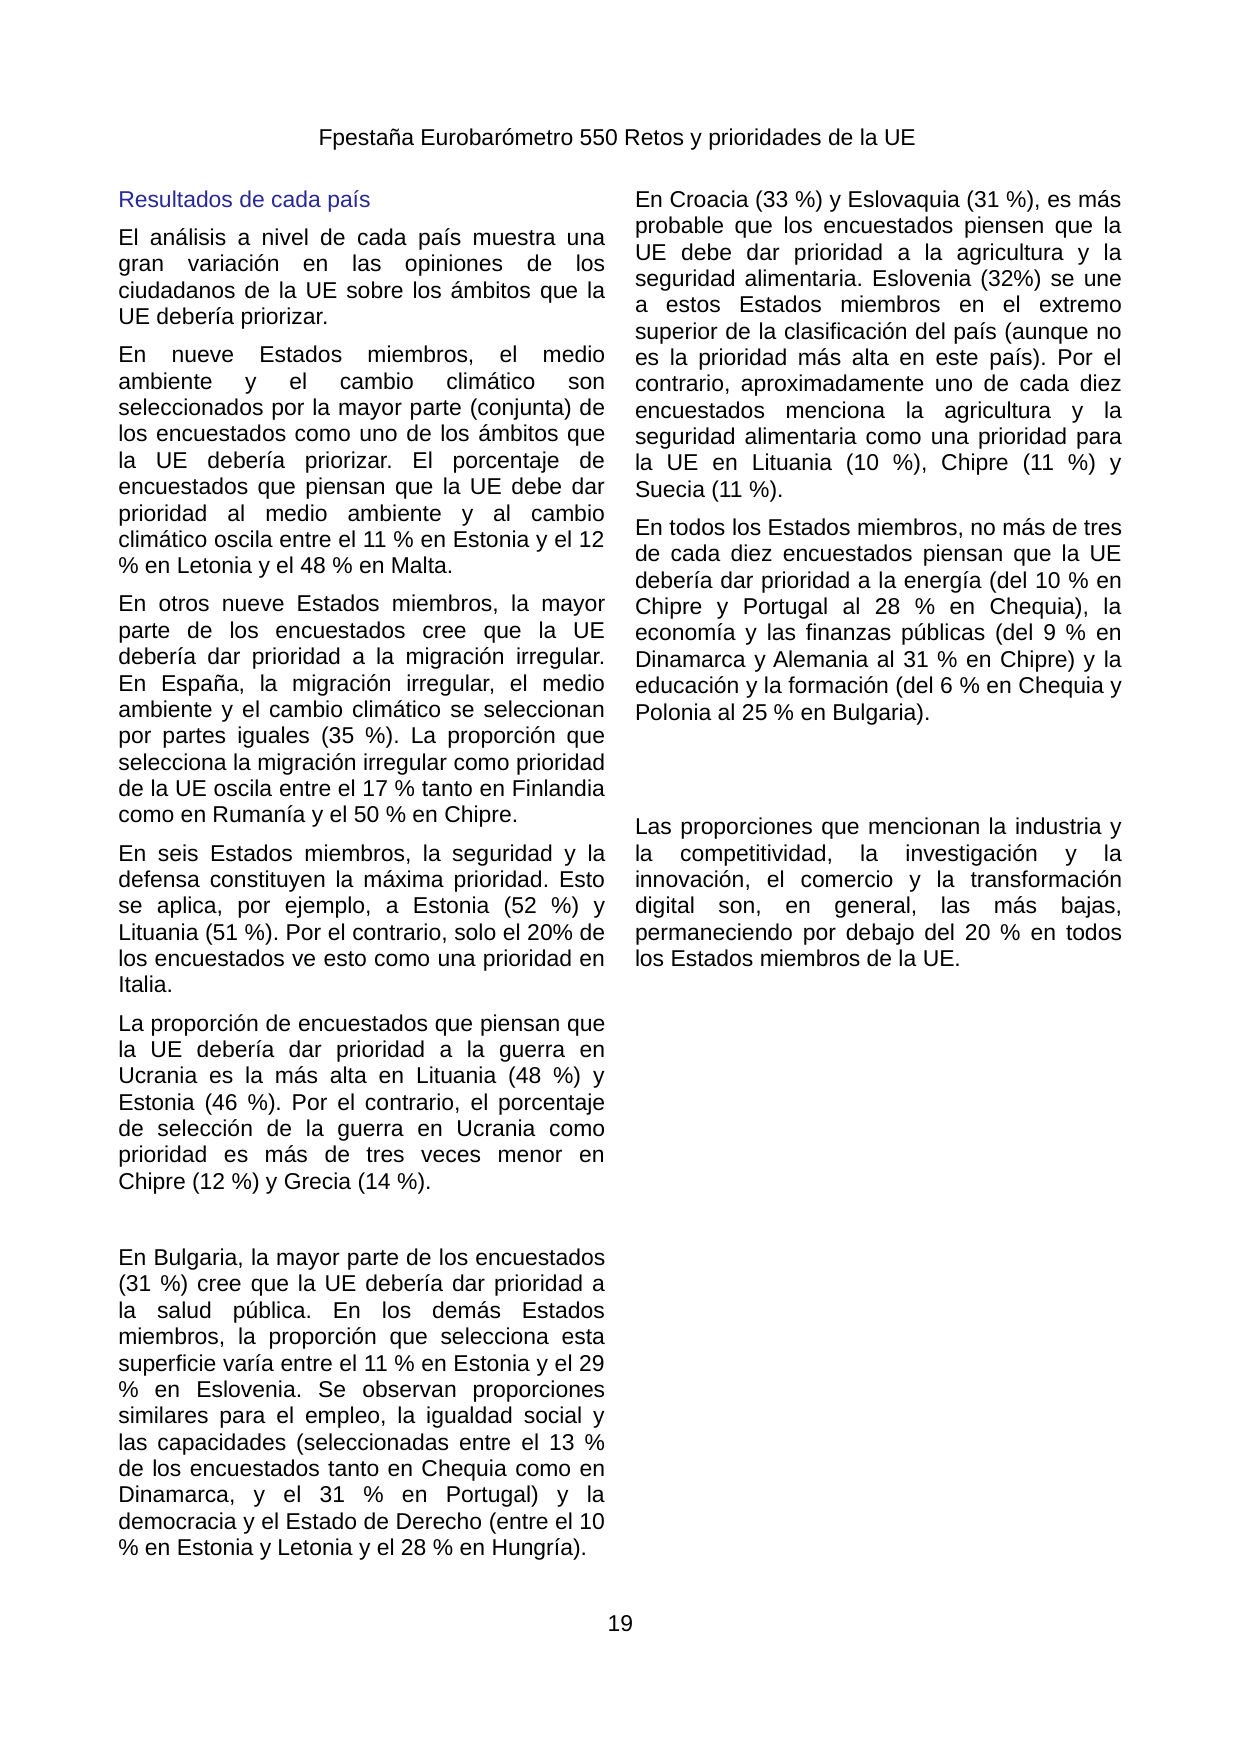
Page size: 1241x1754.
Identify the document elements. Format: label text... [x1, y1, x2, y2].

text En nueve Estados miembros, el medio ambiente y el cambio climático son seleccionados por la mayor parte (conjunta) de los encuestados como uno de los ámbitos que la UE debería priorizar. El porcentaje de encuestados que piensan que la UE debe dar prioridad al medio ambiente y al cambio climático oscila entre el 11 % en Estonia y el 12 % en Letonia y el 48 % en Malta. [118, 341, 605, 578]
text La proporción de encuestados que piensan que la UE debería dar prioridad a la guerra en Ucrania es la más alta en Lituania (48 %) y Estonia (46 %). Por el contrario, el porcentaje de selección de la guerra en Ucrania como prioridad es más de tres veces menor en Chipre (12 %) y Grecia (14 %). [118, 1009, 605, 1194]
text En todos los Estados miembros, no más de tres de cada diez encuestados piensan que la UE debería dar prioridad a la energía (del 10 % en Chipre y Portugal al 28 % en Chequia), la economía y las finanzas públicas (del 9 % en Dinamarca y Alemania al 31 % en Chipre) y la educación y la formación (del 6 % en Chequia y Polonia al 25 % en Bulgaria). [635, 514, 1122, 725]
text Resultados de cada país [118, 186, 605, 212]
text El análisis a nivel de cada país muestra una gran variación en las opiniones de los ciudadanos de la UE sobre los ámbitos que la UE debería priorizar. [118, 224, 605, 329]
text En seis Estados miembros, la seguridad y la defensa constituyen la máxima prioridad. Esto se aplica, por ejemplo, a Estonia (52 %) y Lituania (51 %). Por el contrario, solo el 20% de los encuestados ve esto como una prioridad en Italia. [118, 839, 605, 998]
text Las proporciones que mencionan la industria y la competitividad, la investigación y la innovación, el comercio y la transformación digital son, en general, las más bajas, permaneciendo por debajo del 20 % en todos los Estados miembros de la UE. [635, 813, 1122, 971]
text En Bulgaria, la mayor parte de los encuestados (31 %) cree que la UE debería dar prioridad a la salud pública. En los demás Estados miembros, la proporción que selecciona esta superficie varía entre el 11 % en Estonia y el 29 % en Eslovenia. Se observan proporciones similares para el empleo, la igualdad social y las capacidades (seleccionadas entre el 13 % de los encuestados tanto en Chequia como en Dinamarca, y el 31 % en Portugal) y la democracia y el Estado de Derecho (entre el 10 % en Estonia y Letonia y el 28 % en Hungría). [118, 1244, 605, 1560]
text En Croacia (33 %) y Eslovaquia (31 %), es más probable que los encuestados piensen que la UE debe dar prioridad a la agricultura y la seguridad alimentaria. Eslovenia (32%) se une a estos Estados miembros en el extremo superior de la clasificación del país (aunque no es la prioridad más alta en este país). Por el contrario, aproximadamente uno de cada diez encuestados menciona la agricultura y la seguridad alimentaria como una prioridad para la UE en Lituania (10 %), Chipre (11 %) y Suecia (11 %). [635, 186, 1122, 502]
text En otros nueve Estados miembros, la mayor parte de los encuestados cree que la UE debería dar prioridad a la migración irregular. En España, la migración irregular, el medio ambiente y el cambio climático se seleccionan por partes iguales (35 %). La proporción que selecciona la migración irregular como prioridad de la UE oscila entre el 17 % tanto en Finlandia como en Rumanía y el 50 % en Chipre. [118, 590, 605, 828]
